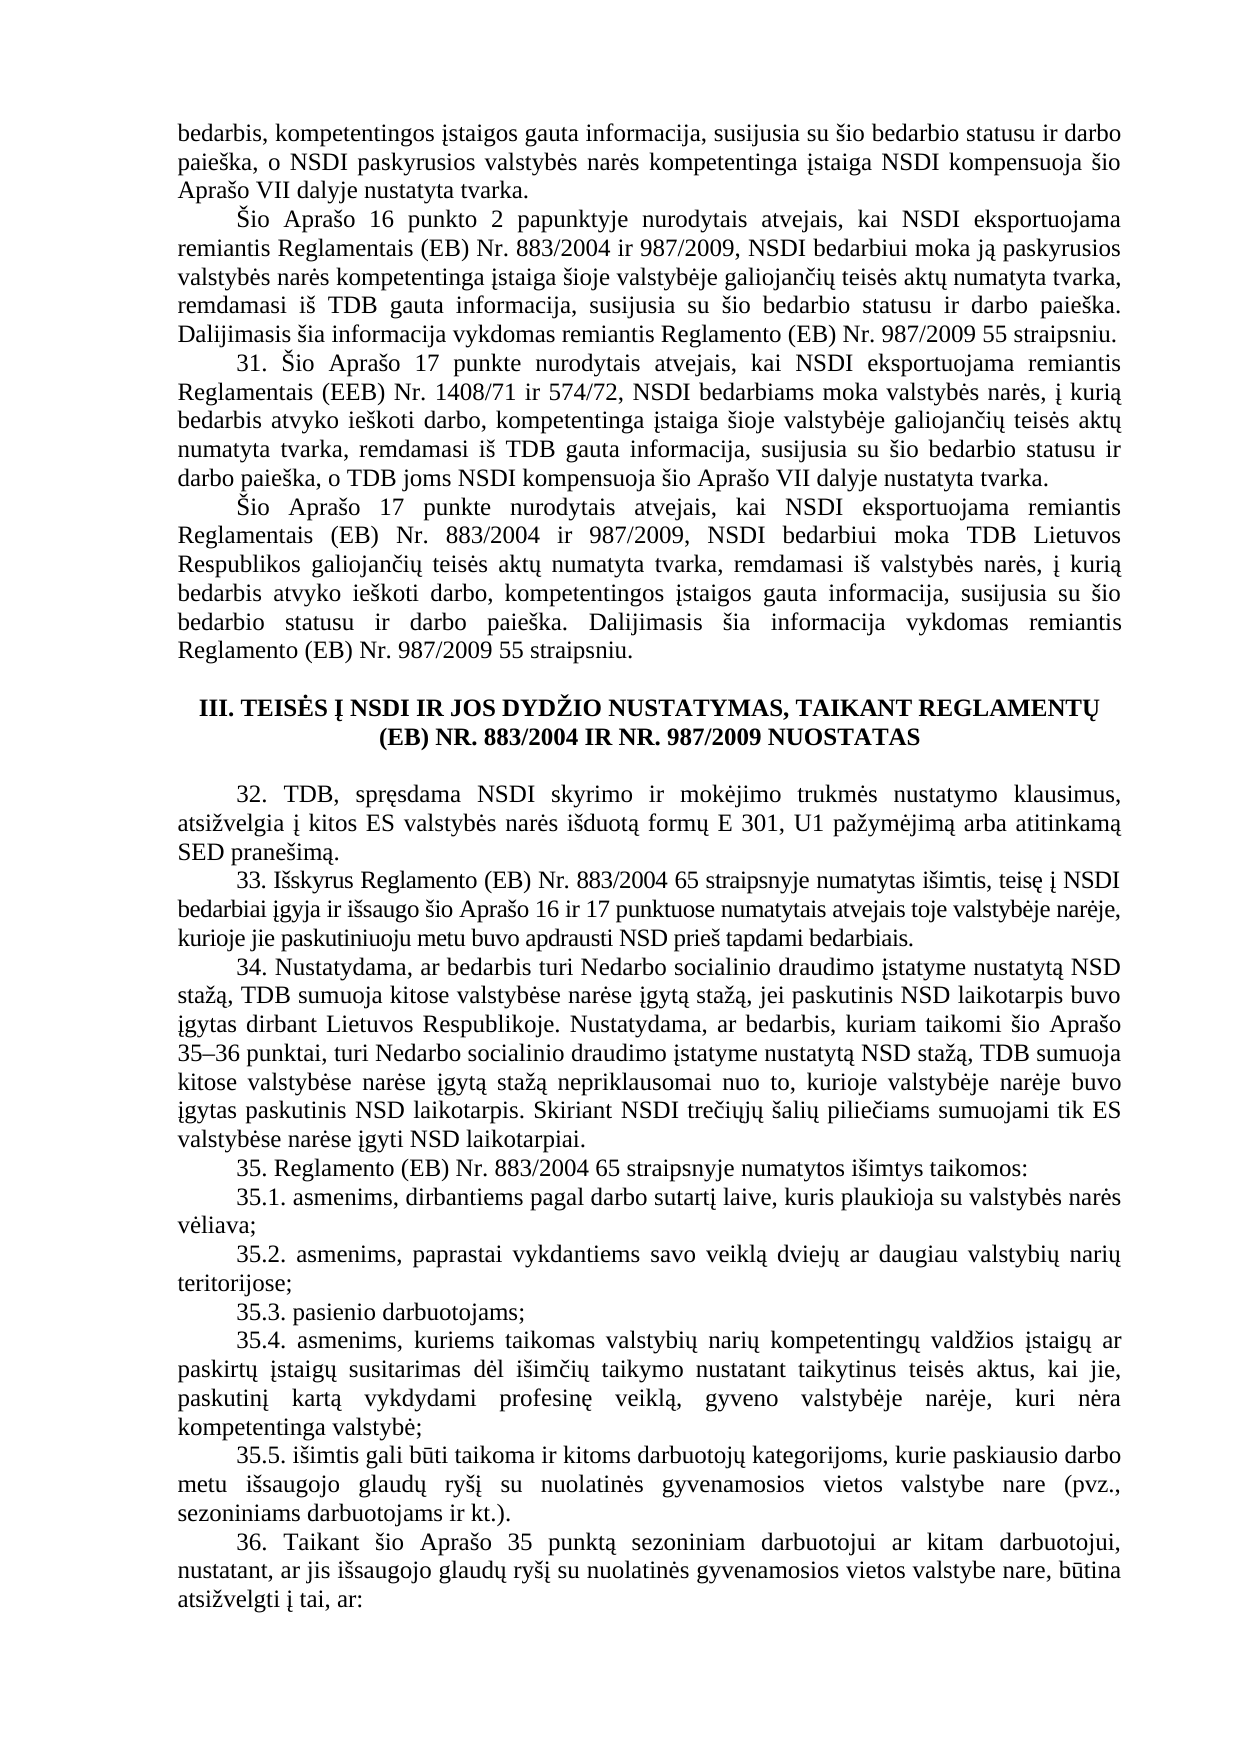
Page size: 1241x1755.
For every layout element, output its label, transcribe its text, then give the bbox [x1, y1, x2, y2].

text 35.4. asmenims, kuriems taikomas valstybių narių kompetentingų valdžios įstaigų ar paskirtų įstaigų susitarimas dėl išimčių taikymo nustatant taikytinus teisės aktus, kai jie, paskutinį kartą vykdydami profesinę veiklą, gyveno valstybėje narėje, kuri nėra kompetentinga valstybė; [177, 1326, 1122, 1441]
text 32. TDB, spręsdama NSDI skyrimo ir mokėjimo trukmės nustatymo klausimus, atsižvelgia į kitos ES valstybės narės išduotą formų E 301, U1 pažymėjimą arba atitinkamą SED pranešimą. [177, 779, 1122, 866]
text 31. Šio Aprašo 17 punkte nurodytais atvejais, kai NSDI eksportuojama remiantis Reglamentais (EEB) Nr. 1408/71 ir 574/72, NSDI bedarbiams moka valstybės narės, į kurią bedarbis atvyko ieškoti darbo, kompetentinga įstaiga šioje valstybėje galiojančių teisės aktų numatyta tvarka, remdamasi iš TDB gauta informacija, susijusia su šio bedarbio statusu ir darbo paieška, o TDB joms NSDI kompensuoja šio Aprašo VII dalyje nustatyta tvarka. [177, 348, 1122, 492]
text 35. Reglamento (EB) Nr. 883/2004 65 straipsnyje numatytos išimtys taikomos: [177, 1153, 1122, 1182]
text III. Teisės į NSDI ir jos dydžio nustatymas, taikant Reglamentų (EB) Nr. 883/2004 ir Nr. 987/2009 nuostatas [177, 693, 1122, 751]
text 35.1. asmenims, dirbantiems pagal darbo sutartį laive, kuris plaukioja su valstybės narės vėliava; [177, 1182, 1122, 1239]
text 33. Išskyrus Reglamento (EB) Nr. 883/2004 65 straipsnyje numatytas išimtis, teisę į NSDI bedarbiai įgyja ir išsaugo šio Aprašo 16 ir 17 punktuose numatytais atvejais toje valstybėje narėje, kurioje jie paskutiniuoju metu buvo apdrausti NSD prieš tapdami bedarbiais. [177, 866, 1122, 952]
text 34. Nustatydama, ar bedarbis turi Nedarbo socialinio draudimo įstatyme nustatytą NSD stažą, TDB sumuoja kitose valstybėse narėse įgytą stažą, jei paskutinis NSD laikotarpis buvo įgytas dirbant Lietuvos Respublikoje. Nustatydama, ar bedarbis, kuriam taikomi šio Aprašo 35–36 punktai, turi Nedarbo socialinio draudimo įstatyme nustatytą NSD stažą, TDB sumuoja kitose valstybėse narėse įgytą stažą nepriklausomai nuo to, kurioje valstybėje narėje buvo įgytas paskutinis NSD laikotarpis. Skiriant NSDI trečiųjų šalių piliečiams sumuojami tik ES valstybėse narėse įgyti NSD laikotarpiai. [177, 952, 1122, 1153]
text 35.2. asmenims, paprastai vykdantiems savo veiklą dviejų ar daugiau valstybių narių teritorijose; [177, 1239, 1122, 1297]
text bedarbis, kompetentingos įstaigos gauta informacija, susijusia su šio bedarbio statusu ir darbo paieška, o NSDI paskyrusios valstybės narės kompetentinga įstaiga NSDI kompensuoja šio Aprašo VII dalyje nustatyta tvarka. [177, 118, 1122, 204]
text 35.3. pasienio darbuotojams; [177, 1297, 1122, 1326]
text Šio Aprašo 17 punkte nurodytais atvejais, kai NSDI eksportuojama remiantis Reglamentais (EB) Nr. 883/2004 ir 987/2009, NSDI bedarbiui moka TDB Lietuvos Respublikos galiojančių teisės aktų numatyta tvarka, remdamasi iš valstybės narės, į kurią bedarbis atvyko ieškoti darbo, kompetentingos įstaigos gauta informacija, susijusia su šio bedarbio statusu ir darbo paieška. Dalijimasis šia informacija vykdomas remiantis Reglamento (EB) Nr. 987/2009 55 straipsniu. [177, 492, 1122, 664]
text 36. Taikant šio Aprašo 35 punktą sezoniniam darbuotojui ar kitam darbuotojui, nustatant, ar jis išsaugojo glaudų ryšį su nuolatinės gyvenamosios vietos valstybe nare, būtina atsižvelgti į tai, ar: [177, 1527, 1122, 1613]
text 35.5. išimtis gali būti taikoma ir kitoms darbuotojų kategorijoms, kurie paskiausio darbo metu išsaugojo glaudų ryšį su nuolatinės gyvenamosios vietos valstybe nare (pvz., sezoniniams darbuotojams ir kt.). [177, 1441, 1122, 1527]
text Šio Aprašo 16 punkto 2 papunktyje nurodytais atvejais, kai NSDI eksportuojama remiantis Reglamentais (EB) Nr. 883/2004 ir 987/2009, NSDI bedarbiui moka ją paskyrusios valstybės narės kompetentinga įstaiga šioje valstybėje galiojančių teisės aktų numatyta tvarka, remdamasi iš TDB gauta informacija, susijusia su šio bedarbio statusu ir darbo paieška. Dalijimasis šia informacija vykdomas remiantis Reglamento (EB) Nr. 987/2009 55 straipsniu. [177, 204, 1122, 348]
